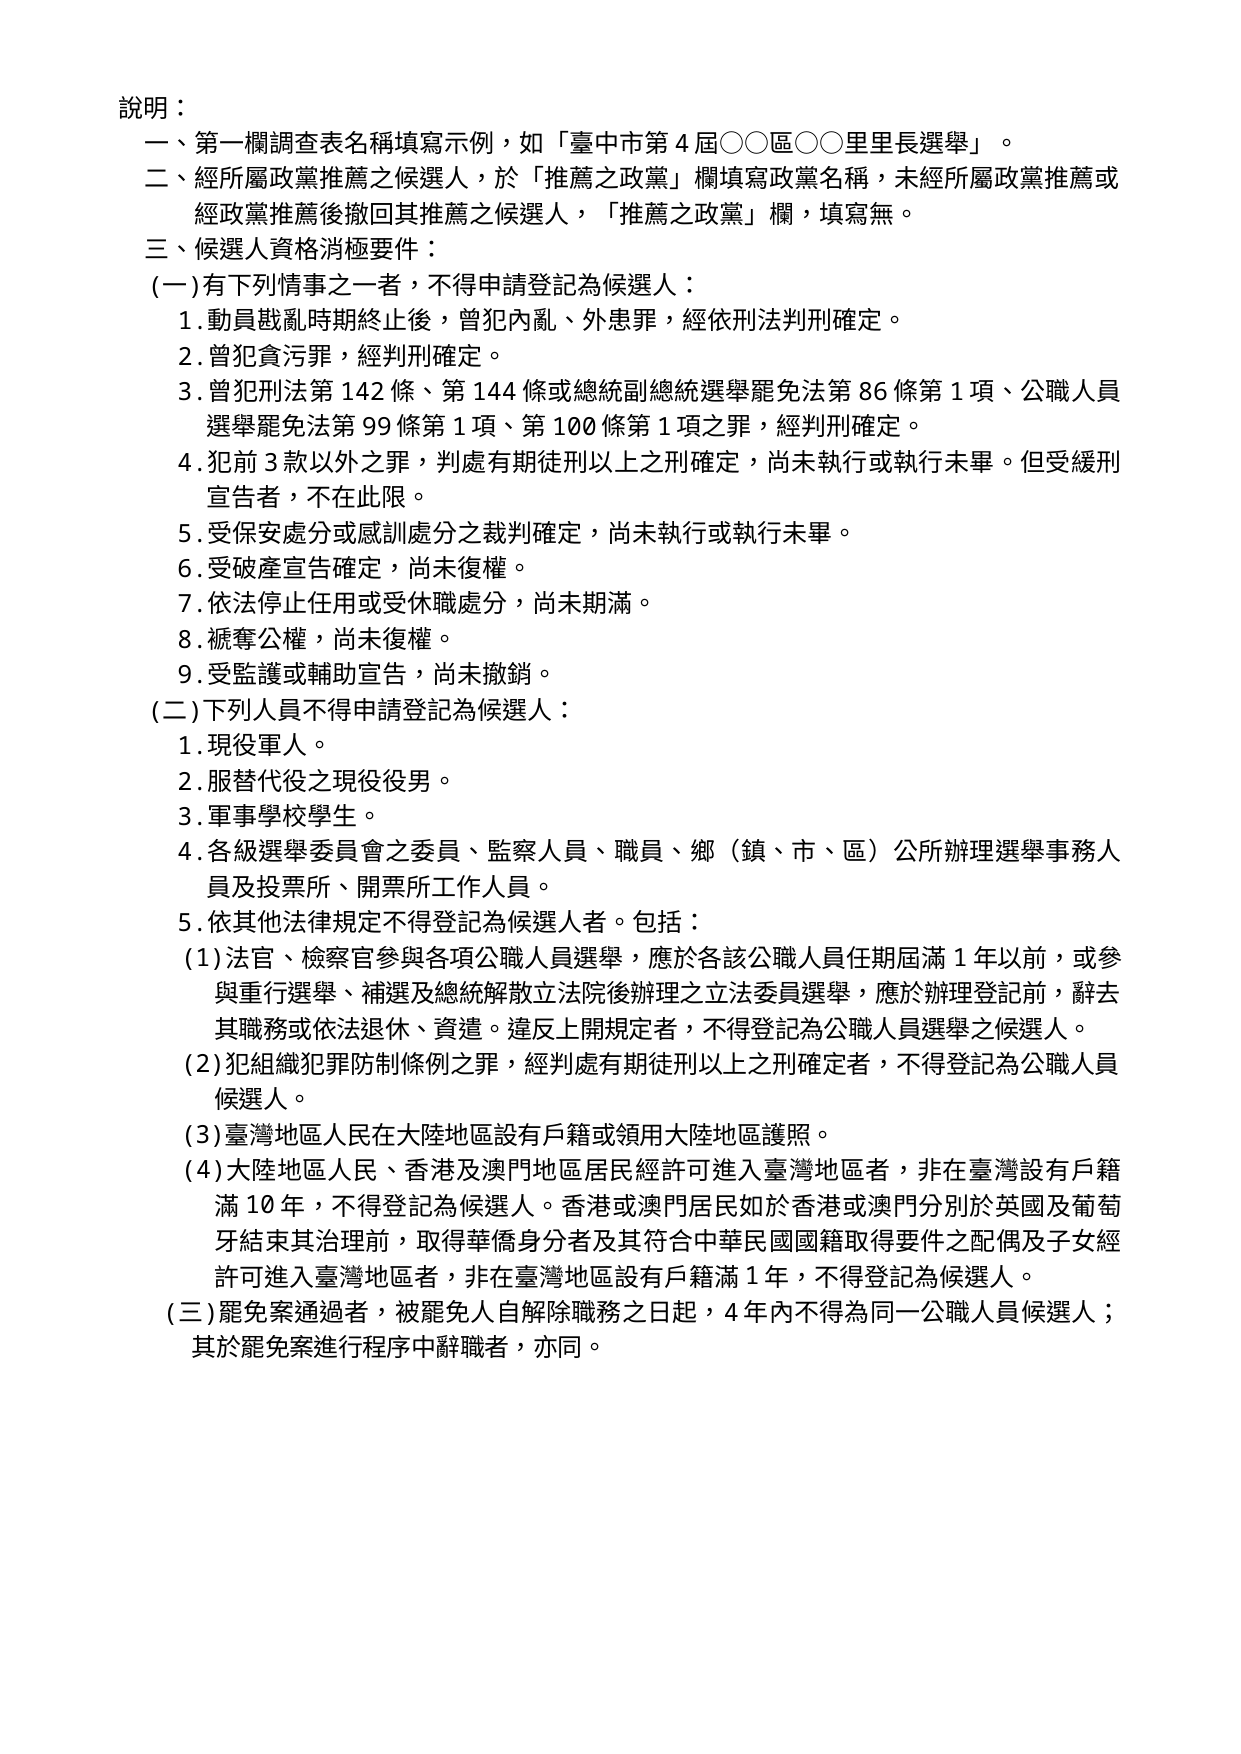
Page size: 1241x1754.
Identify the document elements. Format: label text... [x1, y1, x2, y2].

text 5.受保安處分或感訓處分之裁判確定，尚未執行或執行未畢。 [177, 514, 1122, 549]
text 二、經所屬政黨推薦之候選人，於「推薦之政黨」欄填寫政黨名稱，未經所屬政黨推薦或經政黨推薦後撤回其推薦之候選人，「推薦之政黨」欄，填寫無。 [144, 159, 1122, 230]
text (2)犯組織犯罪防制條例之罪，經判處有期徒刑以上之刑確定者，不得登記為公職人員候選人。 [181, 1045, 1122, 1116]
text 4.犯前3款以外之罪，判處有期徒刑以上之刑確定，尚未執行或執行未畢。但受緩刑宣告者，不在此限。 [177, 443, 1122, 514]
text 3.軍事學校學生。 [177, 797, 1122, 832]
text 5.依其他法律規定不得登記為候選人者。包括： [177, 903, 1122, 939]
text 7.依法停止任用或受休職處分，尚未期滿。 [177, 584, 1122, 620]
text (3)臺灣地區人民在大陸地區設有戶籍或領用大陸地區護照。 [181, 1116, 1122, 1151]
text 一、第一欄調查表名稱填寫示例，如「臺中市第4屆○○區○○里里長選舉」。 [144, 124, 1122, 159]
text 三、候選人資格消極要件： [144, 230, 1122, 266]
text (二)下列人員不得申請登記為候選人： [148, 691, 1149, 726]
text 8.褫奪公權，尚未復權。 [177, 620, 1122, 655]
text (1)法官、檢察官參與各項公職人員選舉，應於各該公職人員任期屆滿1年以前，或參與重行選舉、補選及總統解散立法院後辦理之立法委員選舉，應於辦理登記前，辭去其職務或依法退休、資遣。違反上開規定者，不得登記為公職人員選舉之候選人。 [181, 939, 1122, 1045]
text 2.曾犯貪污罪，經判刑確定。 [177, 337, 1122, 372]
text (三)罷免案通過者，被罷免人自解除職務之日起，4年內不得為同一公職人員候選人；其於罷免案進行程序中辭職者，亦同。 [148, 1293, 1122, 1364]
text 說明： [118, 89, 1122, 124]
text 4.各級選舉委員會之委員、監察人員、職員、鄉（鎮、市、區）公所辦理選舉事務人員及投票所、開票所工作人員。 [177, 832, 1122, 903]
text 2.服替代役之現役役男。 [177, 762, 1122, 797]
text (4)大陸地區人民、香港及澳門地區居民經許可進入臺灣地區者，非在臺灣設有戶籍滿10年，不得登記為候選人。香港或澳門居民如於香港或澳門分別於英國及葡萄牙結束其治理前，取得華僑身分者及其符合中華民國國籍取得要件之配偶及子女經許可進入臺灣地區者，非在臺灣地區設有戶籍滿1年，不得登記為候選人。 [181, 1151, 1122, 1293]
text (一)有下列情事之一者，不得申請登記為候選人： [148, 266, 1122, 301]
text 6.受破產宣告確定，尚未復權。 [177, 549, 1122, 584]
text 1.現役軍人。 [177, 726, 1122, 762]
text 1.動員戡亂時期終止後，曾犯內亂、外患罪，經依刑法判刑確定。 [177, 301, 1007, 337]
text 9.受監護或輔助宣告，尚未撤銷。 [177, 655, 1122, 691]
text 3.曾犯刑法第142條、第144條或總統副總統選舉罷免法第86條第1項、公職人員選舉罷免法第99條第1項、第100條第1項之罪，經判刑確定。 [177, 372, 1122, 443]
